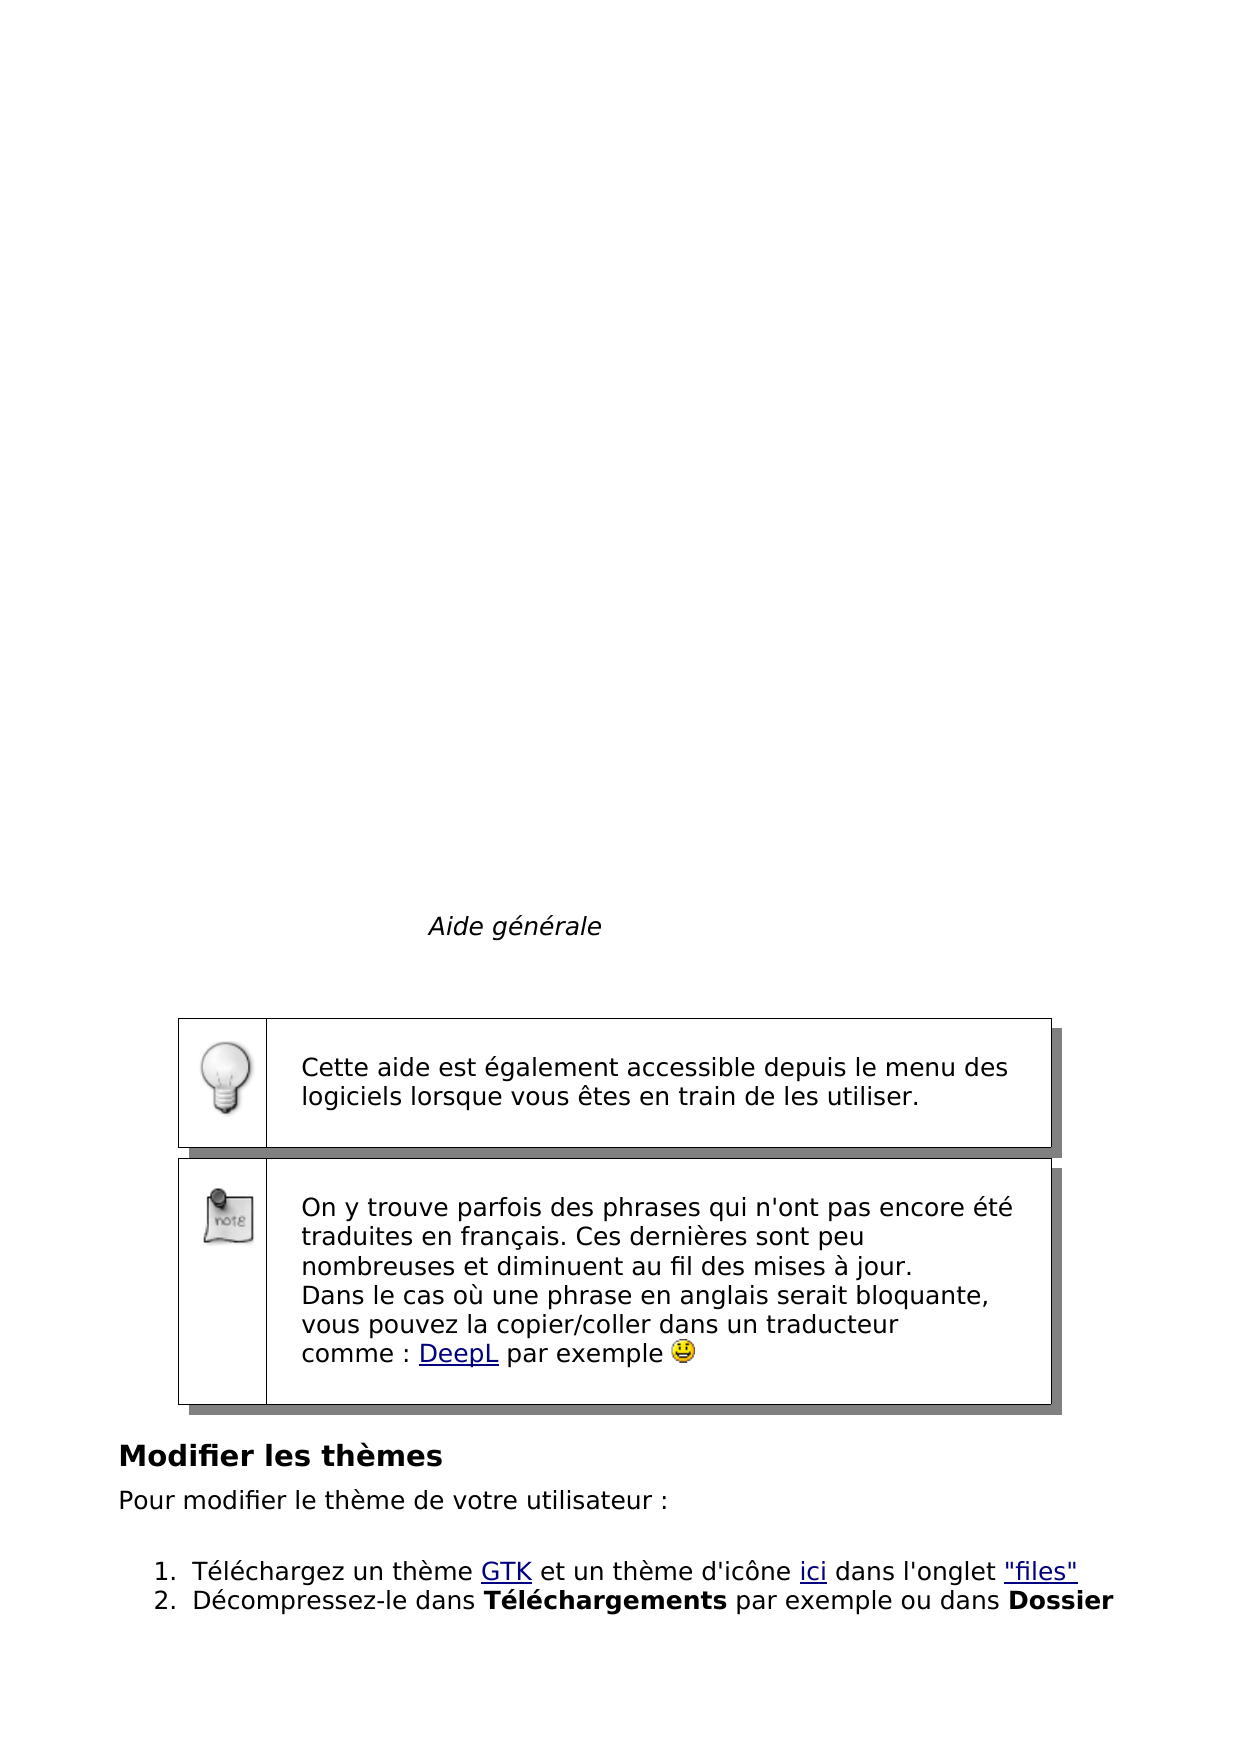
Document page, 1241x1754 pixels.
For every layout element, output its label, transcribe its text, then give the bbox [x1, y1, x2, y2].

table_header [179, 1159, 266, 1404]
list Téléchargez un thème GTK et un thème d'icône ici dans l'onglet "files" [177, 1557, 1122, 1586]
picture [671, 1339, 695, 1363]
list Décompressez-le dans Téléchargements par exemple ou dans Dossier [177, 1586, 1122, 1616]
text [118, 118, 1122, 1005]
table_header [179, 1019, 266, 1147]
picture [190, 1041, 266, 1117]
subtitle Modifier les thèmes [118, 1440, 1122, 1474]
table_header On y trouve parfois des phrases qui n'ont pas encore été traduites en français. Ces dernières sont peu nombreuses et diminuent au fil des mises à jour. Dans le cas où une phrase en anglais serait bloquante, vous pouvez la copier/coller dans un traducteur comme : DeepL par exemple [267, 1159, 1051, 1404]
table_header Cette aide est également accessible depuis le menu des logiciels lorsque vous êtes en train de les utiliser. [267, 1019, 1051, 1147]
text Aide générale [126, 131, 907, 941]
text Pour modifier le thème de votre utilisateur : [118, 1486, 1122, 1515]
picture [190, 1181, 266, 1257]
